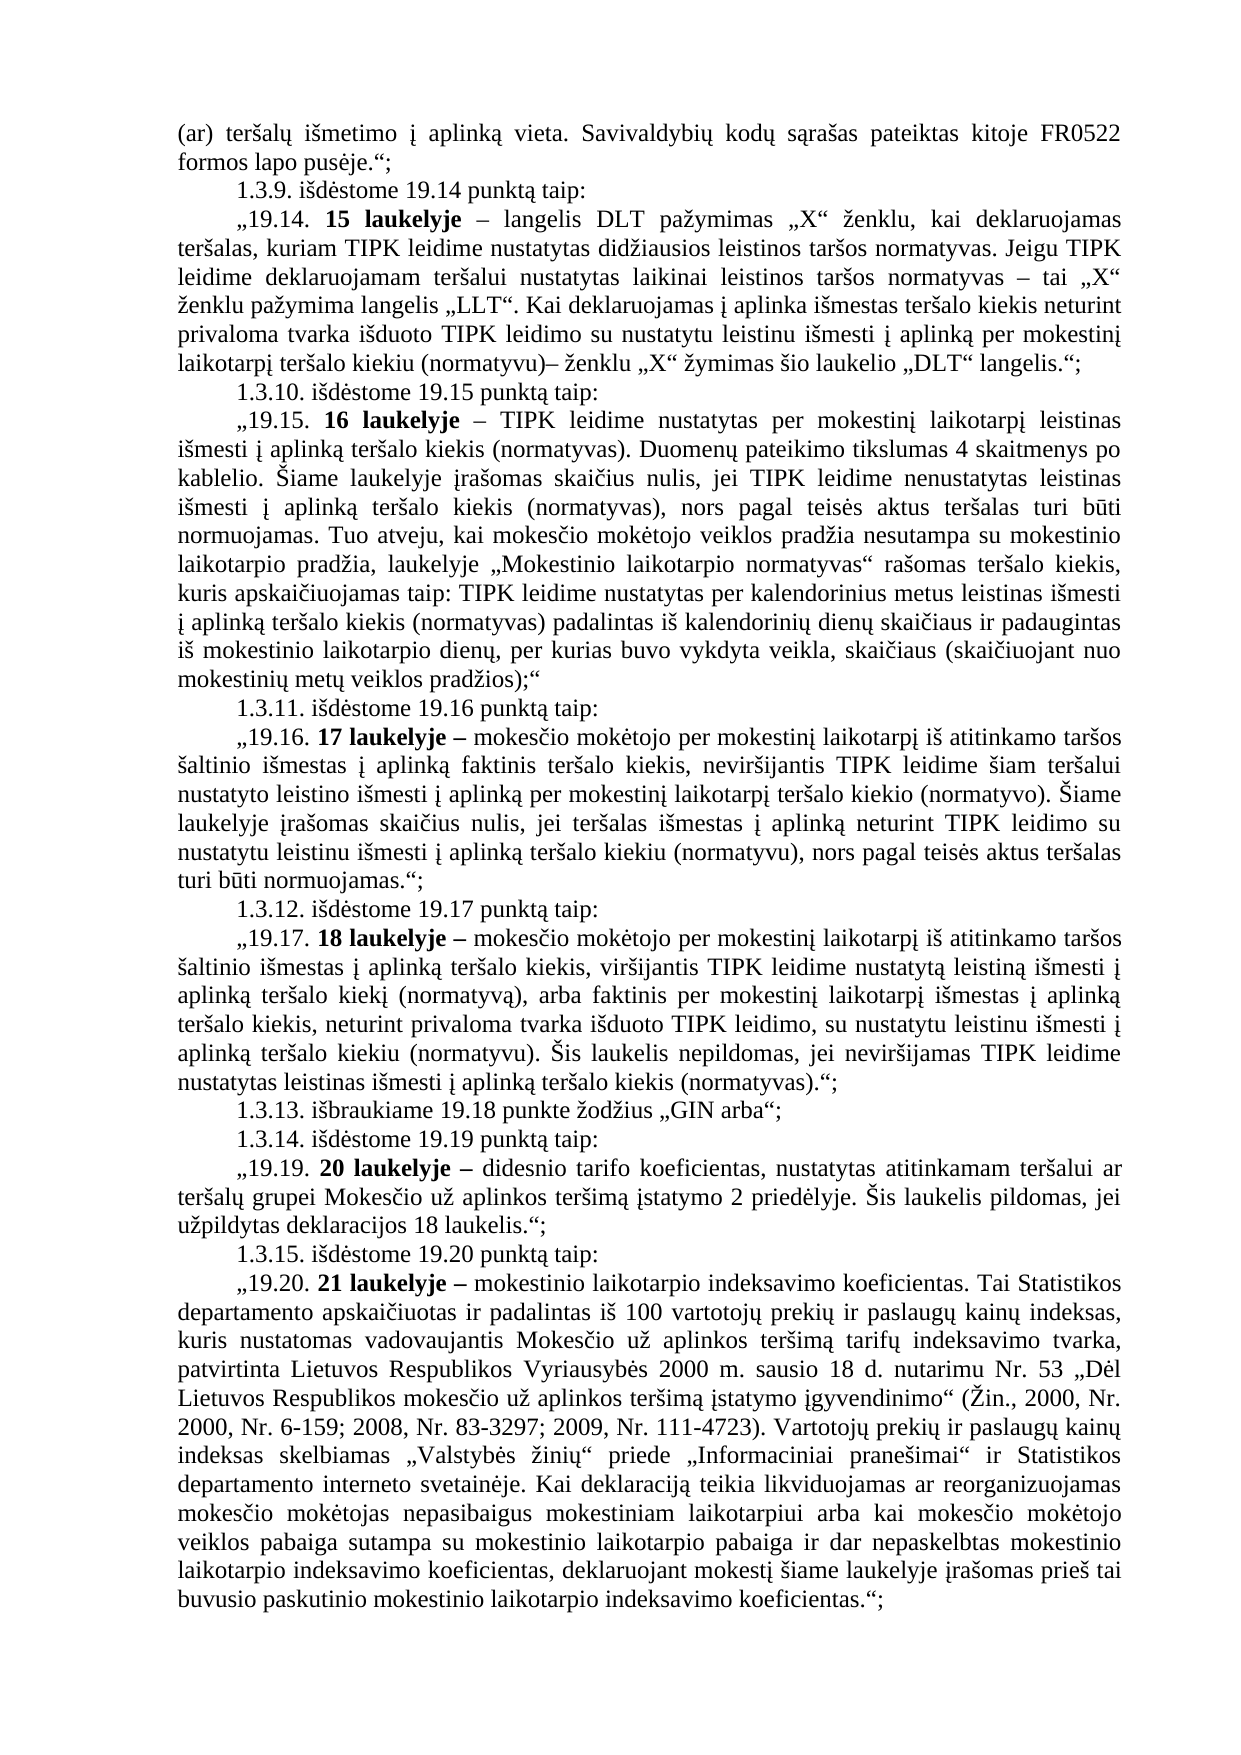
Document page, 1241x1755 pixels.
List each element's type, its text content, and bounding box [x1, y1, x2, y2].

text 1.3.10. išdėstome 19.15 punktą taip: [177, 377, 1122, 406]
text 1.3.9. išdėstome 19.14 punktą taip: [177, 176, 1122, 204]
text „19.19. 20 laukelyje – didesnio tarifo koeficientas, nustatytas atitinkamam teršalui ar teršalų grupei Mokesčio už aplinkos teršimą įstatymo 2 priedėlyje. Šis laukelis pildomas, jei užpildytas deklaracijos 18 laukelis.“; [177, 1153, 1122, 1239]
text 1.3.11. išdėstome 19.16 punktą taip: [177, 693, 1122, 722]
text „19.14. 15 laukelyje – langelis DLT pažymimas „X“ ženklu, kai deklaruojamas teršalas, kuriam TIPK leidime nustatytas didžiausios leistinos taršos normatyvas. Jeigu TIPK leidime deklaruojamam teršalui nustatytas laikinai leistinos taršos normatyvas – tai „X“ ženklu pažymima langelis „LLT“. Kai deklaruojamas į aplinka išmestas teršalo kiekis neturint privaloma tvarka išduoto TIPK leidimo su nustatytu leistinu išmesti į aplinką per mokestinį laikotarpį teršalo kiekiu (normatyvu)– ženklu „X“ žymimas šio laukelio „DLT“ langelis.“; [177, 204, 1122, 377]
text 1.3.12. išdėstome 19.17 punktą taip: [177, 894, 1122, 923]
text 1.3.15. išdėstome 19.20 punktą taip: [177, 1239, 1122, 1268]
text „19.20. 21 laukelyje – mokestinio laikotarpio indeksavimo koeficientas. Tai Statistikos departamento apskaičiuotas ir padalintas iš 100 vartotojų prekių ir paslaugų kainų indeksas, kuris nustatomas vadovaujantis Mokesčio už aplinkos teršimą tarifų indeksavimo tvarka, patvirtinta Lietuvos Respublikos Vyriausybės 2000 m. sausio 18 d. nutarimu Nr. 53 „Dėl Lietuvos Respublikos mokesčio už aplinkos teršimą įstatymo įgyvendinimo“ (Žin., 2000, Nr. 2000, Nr. 6-159; 2008, Nr. 83-3297; 2009, Nr. 111-4723). Vartotojų prekių ir paslaugų kainų indeksas skelbiamas „Valstybės žinių“ priede „Informaciniai pranešimai“ ir Statistikos departamento interneto svetainėje. Kai deklaraciją teikia likviduojamas ar reorganizuojamas mokesčio mokėtojas nepasibaigus mokestiniam laikotarpiui arba kai mokesčio mokėtojo veiklos pabaiga sutampa su mokestinio laikotarpio pabaiga ir dar nepaskelbtas mokestinio laikotarpio indeksavimo koeficientas, deklaruojant mokestį šiame laukelyje įrašomas prieš tai buvusio paskutinio mokestinio laikotarpio indeksavimo koeficientas.“; [177, 1268, 1122, 1613]
text „19.17. 18 laukelyje – mokesčio mokėtojo per mokestinį laikotarpį iš atitinkamo taršos šaltinio išmestas į aplinką teršalo kiekis, viršijantis TIPK leidime nustatytą leistiną išmesti į aplinką teršalo kiekį (normatyvą), arba faktinis per mokestinį laikotarpį išmestas į aplinką teršalo kiekis, neturint privaloma tvarka išduoto TIPK leidimo, su nustatytu leistinu išmesti į aplinką teršalo kiekiu (normatyvu). Šis laukelis nepildomas, jei neviršijamas TIPK leidime nustatytas leistinas išmesti į aplinką teršalo kiekis (normatyvas).“; [177, 923, 1122, 1096]
text (ar) teršalų išmetimo į aplinką vieta. Savivaldybių kodų sąrašas pateiktas kitoje FR0522 formos lapo pusėje.“; [177, 118, 1122, 176]
text 1.3.14. išdėstome 19.19 punktą taip: [177, 1124, 1122, 1153]
text 1.3.13. išbraukiame 19.18 punkte žodžius „GIN arba“; [177, 1096, 1122, 1124]
text „19.15. 16 laukelyje – TIPK leidime nustatytas per mokestinį laikotarpį leistinas išmesti į aplinką teršalo kiekis (normatyvas). Duomenų pateikimo tikslumas 4 skaitmenys po kablelio. Šiame laukelyje įrašomas skaičius nulis, jei TIPK leidime nenustatytas leistinas išmesti į aplinką teršalo kiekis (normatyvas), nors pagal teisės aktus teršalas turi būti normuojamas. Tuo atveju, kai mokesčio mokėtojo veiklos pradžia nesutampa su mokestinio laikotarpio pradžia, laukelyje „Mokestinio laikotarpio normatyvas“ rašomas teršalo kiekis, kuris apskaičiuojamas taip: TIPK leidime nustatytas per kalendorinius metus leistinas išmesti į aplinką teršalo kiekis (normatyvas) padalintas iš kalendorinių dienų skaičiaus ir padaugintas iš mokestinio laikotarpio dienų, per kurias buvo vykdyta veikla, skaičiaus (skaičiuojant nuo mokestinių metų veiklos pradžios);“ [177, 406, 1122, 693]
text „19.16. 17 laukelyje – mokesčio mokėtojo per mokestinį laikotarpį iš atitinkamo taršos šaltinio išmestas į aplinką faktinis teršalo kiekis, neviršijantis TIPK leidime šiam teršalui nustatyto leistino išmesti į aplinką per mokestinį laikotarpį teršalo kiekio (normatyvo). Šiame laukelyje įrašomas skaičius nulis, jei teršalas išmestas į aplinką neturint TIPK leidimo su nustatytu leistinu išmesti į aplinką teršalo kiekiu (normatyvu), nors pagal teisės aktus teršalas turi būti normuojamas.“; [177, 722, 1122, 894]
